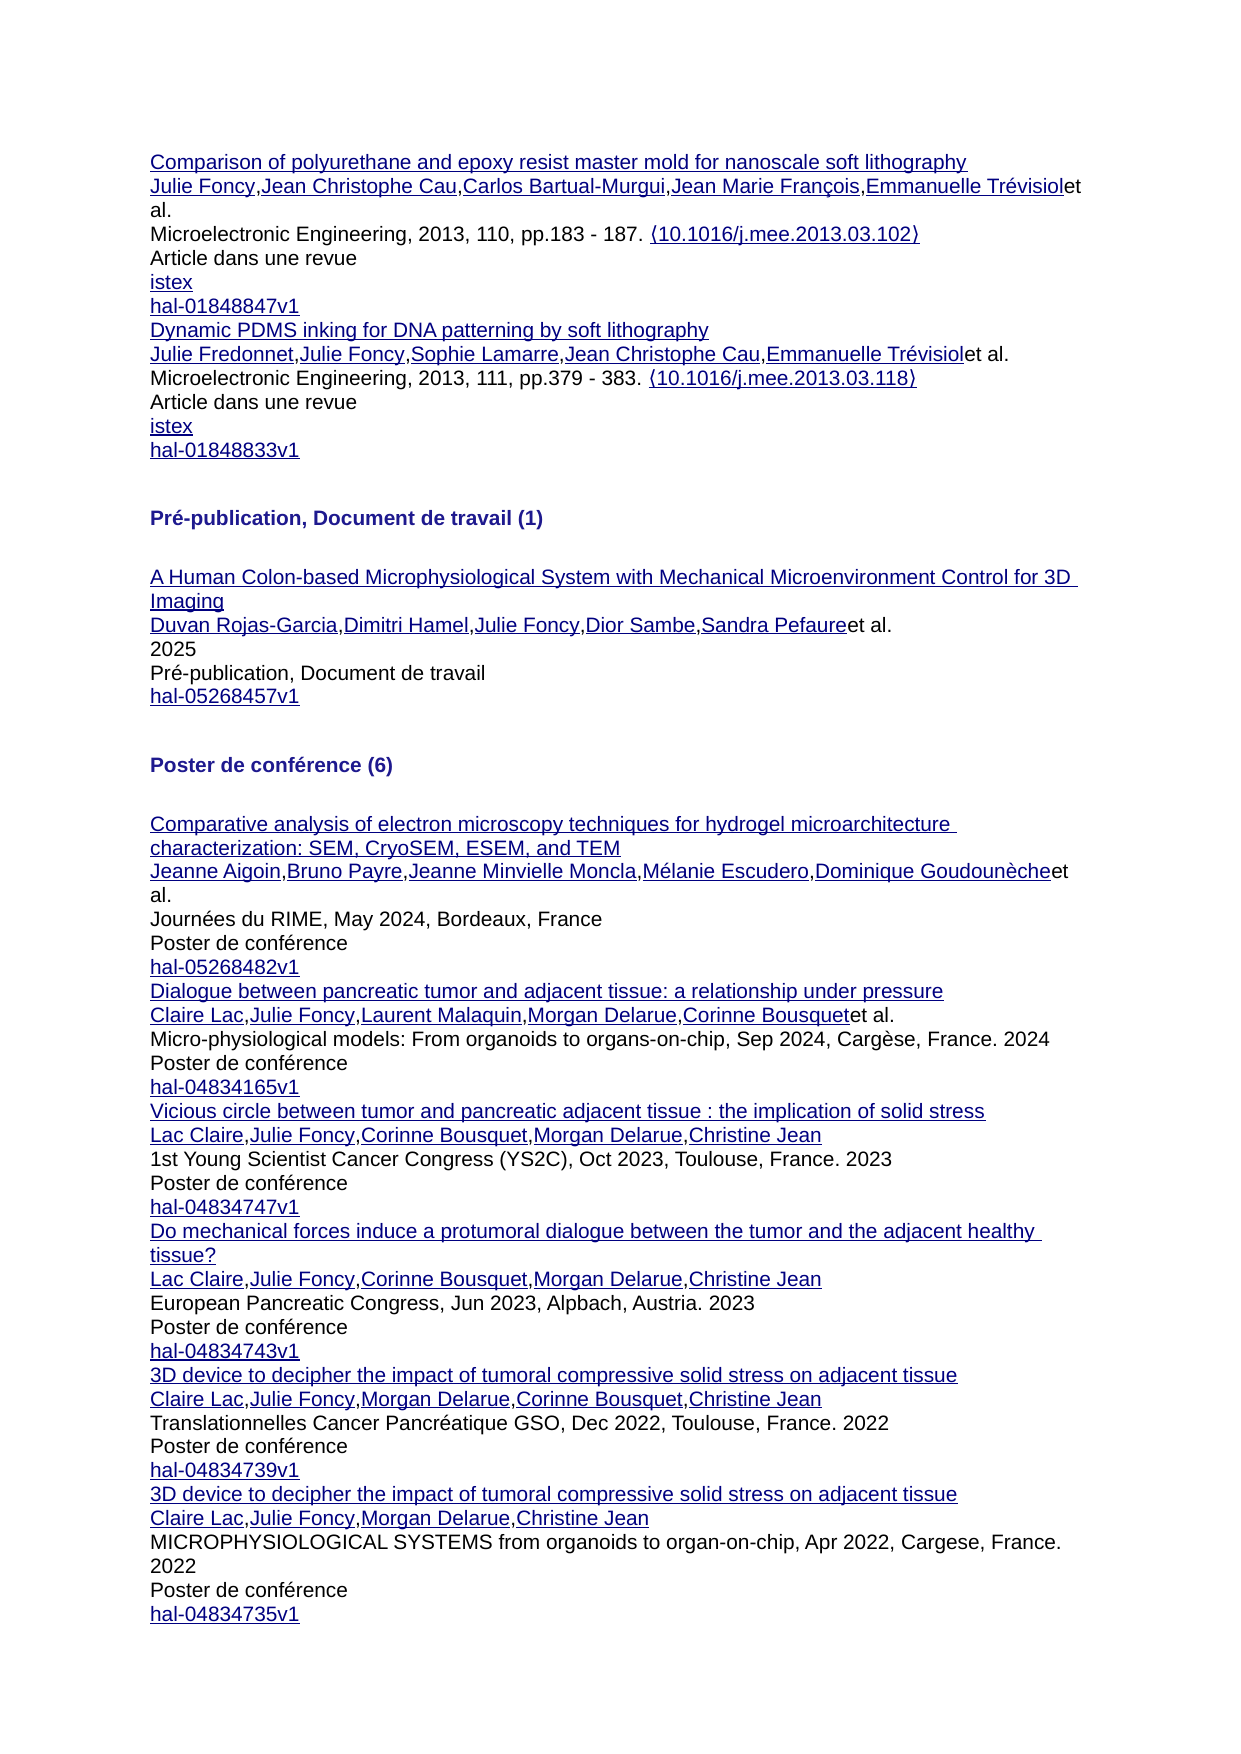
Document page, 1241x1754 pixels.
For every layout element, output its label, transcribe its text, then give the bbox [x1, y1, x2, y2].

subtitle Pré-publication, Document de travail (1) [150, 506, 1090, 530]
table_header A Human Colon-based Microphysiological System with Mechanical Microenvironment Control for 3D Imaging Duvan Rojas-Garcia,Dimitri Hamel,Julie Foncy,Dior Sambe,Sandra Pefaureet al. 2025 Pré-publication, Document de travail hal-05268457v1 [150, 565, 1090, 708]
subtitle Poster de conférence (6) [150, 753, 1090, 777]
table_cell Comparison of polyurethane and epoxy resist master mold for nanoscale soft lithography Julie Foncy,Jean Christophe Cau,Carlos Bartual-Murgui,Jean Marie François,Emmanuelle Trévisiolet al. Microelectronic Engineering, 2013, 110, pp.183 - 187. ⟨10.1016/j.mee.2013.03.102⟩ Article dans une revue istex hal-01848847v1 [150, 150, 1090, 318]
table_cell Do mechanical forces induce a protumoral dialogue between the tumor and the adjacent healthy tissue? Lac Claire,Julie Foncy,Corinne Bousquet,Morgan Delarue,Christine Jean European Pancreatic Congress, Jun 2023, Alpbach, Austria. 2023 Poster de conférence hal-04834743v1 [150, 1219, 1090, 1362]
table_cell Dynamic PDMS inking for DNA patterning by soft lithography Julie Fredonnet,Julie Foncy,Sophie Lamarre,Jean Christophe Cau,Emmanuelle Trévisiolet al. Microelectronic Engineering, 2013, 111, pp.379 - 383. ⟨10.1016/j.mee.2013.03.118⟩ Article dans une revue istex hal-01848833v1 [150, 318, 1090, 461]
table_cell 3D device to decipher the impact of tumoral compressive solid stress on adjacent tissue Claire Lac,Julie Foncy,Morgan Delarue,Christine Jean MICROPHYSIOLOGICAL SYSTEMS from organoids to organ-on-chip, Apr 2022, Cargese, France. 2022 Poster de conférence hal-04834735v1 [150, 1482, 1090, 1626]
table_cell Vicious circle between tumor and pancreatic adjacent tissue : the implication of solid stress Lac Claire,Julie Foncy,Corinne Bousquet,Morgan Delarue,Christine Jean 1st Young Scientist Cancer Congress (YS2C), Oct 2023, Toulouse, France. 2023 Poster de conférence hal-04834747v1 [150, 1099, 1090, 1219]
table_cell 3D device to decipher the impact of tumoral compressive solid stress on adjacent tissue Claire Lac,Julie Foncy,Morgan Delarue,Corinne Bousquet,Christine Jean Translationnelles Cancer Pancréatique GSO, Dec 2022, Toulouse, France. 2022 Poster de conférence hal-04834739v1 [150, 1363, 1090, 1482]
table_header Comparative analysis of electron microscopy techniques for hydrogel microarchitecture characterization: SEM, CryoSEM, ESEM, and TEM Jeanne Aigoin,Bruno Payre,Jeanne Minvielle Moncla,Mélanie Escudero,Dominique Goudounècheet al. Journées du RIME, May 2024, Bordeaux, France Poster de conférence hal-05268482v1 [150, 811, 1090, 979]
table_cell Dialogue between pancreatic tumor and adjacent tissue: a relationship under pressure Claire Lac,Julie Foncy,Laurent Malaquin,Morgan Delarue,Corinne Bousquetet al. Micro-physiological models: From organoids to organs-on-chip, Sep 2024, Cargèse, France. 2024 Poster de conférence hal-04834165v1 [150, 979, 1090, 1099]
